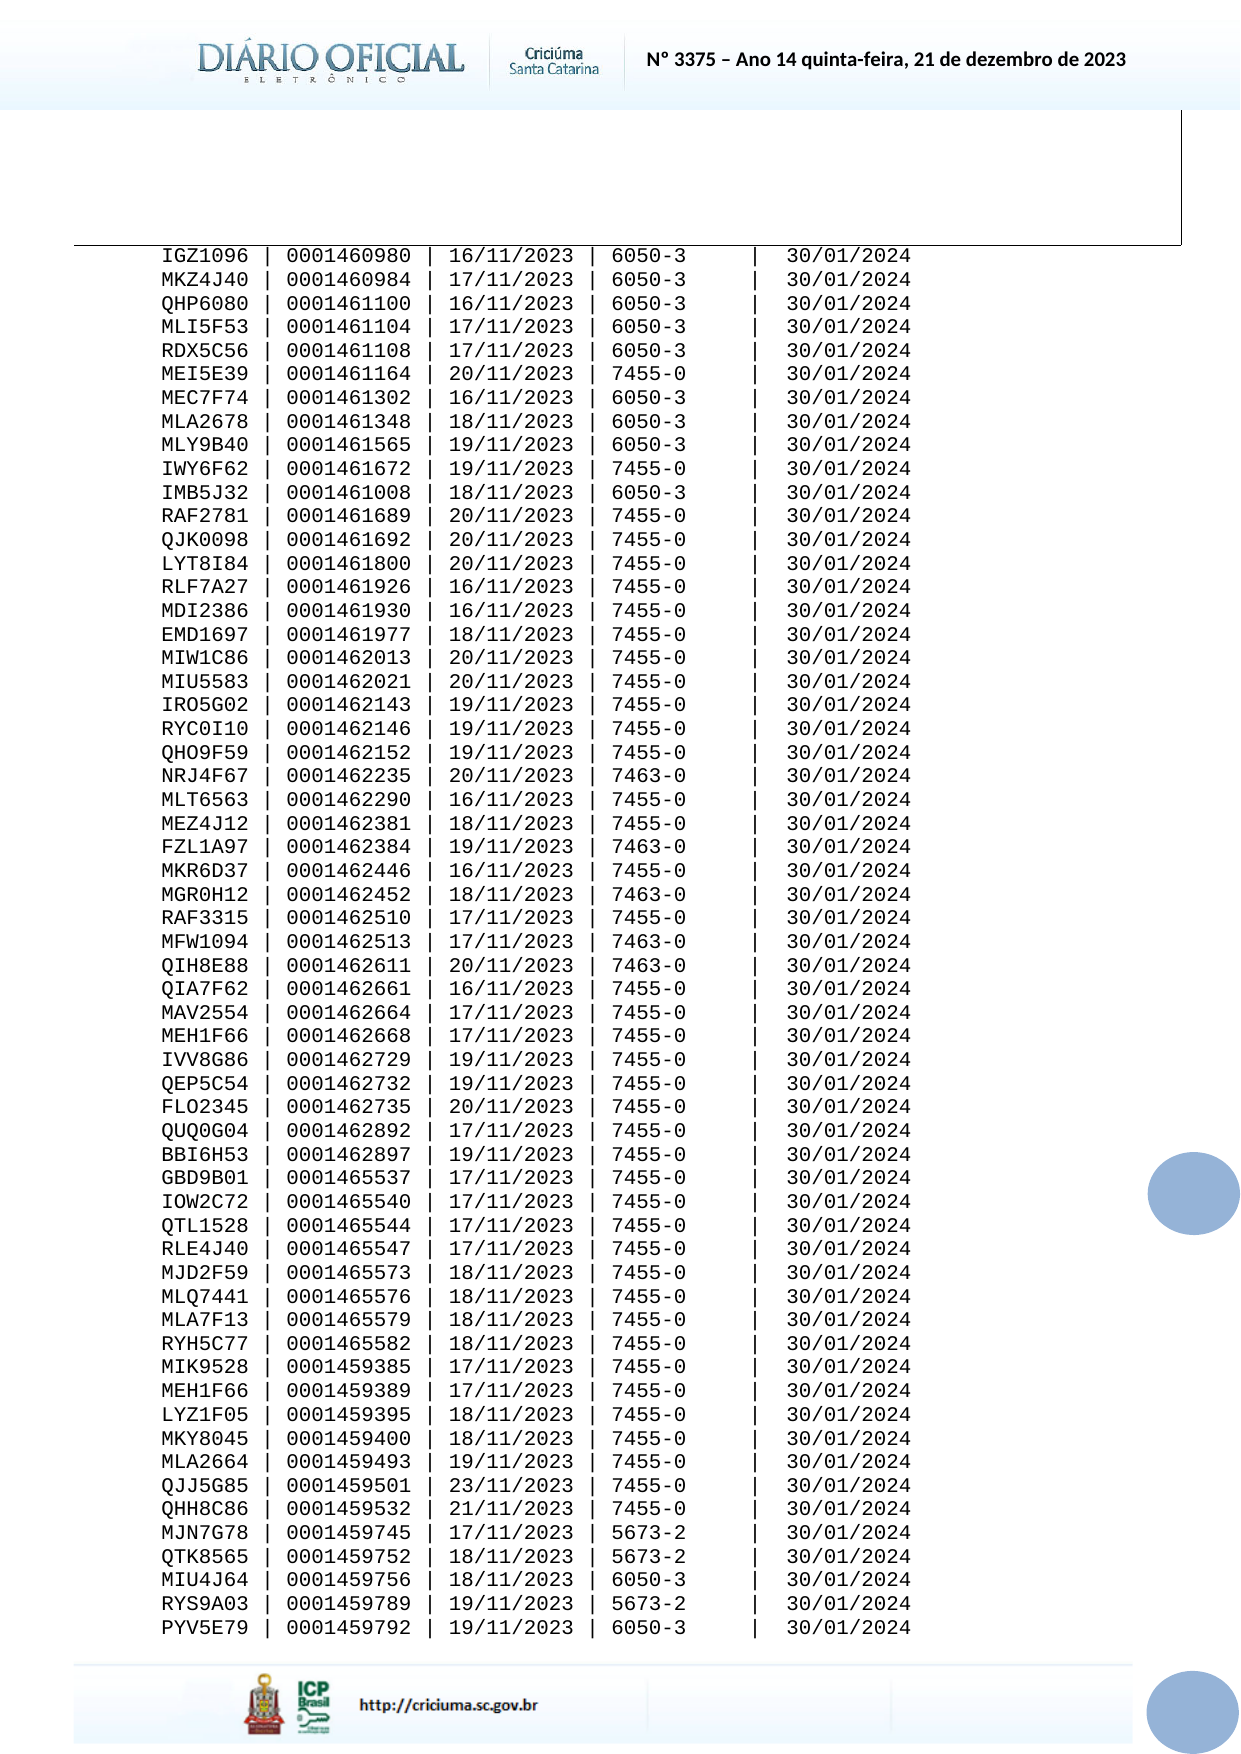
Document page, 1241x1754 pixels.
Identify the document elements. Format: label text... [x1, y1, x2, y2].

text NRJ4F67 | 0001462235 | 20/11/2023 | 7463-0 | 30/01/2024 [74, 765, 1181, 789]
text RAF2781 | 0001461689 | 20/11/2023 | 7455-0 | 30/01/2024 [74, 505, 1181, 529]
text LYZ1F05 | 0001459395 | 18/11/2023 | 7455-0 | 30/01/2024 [74, 1404, 1181, 1427]
text EMD1697 | 0001461977 | 18/11/2023 | 7455-0 | 30/01/2024 [74, 623, 1181, 647]
text QIH8E88 | 0001462611 | 20/11/2023 | 7463-0 | 30/01/2024 [74, 954, 1181, 978]
text MFW1094 | 0001462513 | 17/11/2023 | 7463-0 | 30/01/2024 [74, 931, 1181, 954]
text QHP6080 | 0001461100 | 16/11/2023 | 6050-3 | 30/01/2024 [74, 292, 1181, 316]
text MGR0H12 | 0001462452 | 18/11/2023 | 7463-0 | 30/01/2024 [74, 884, 1181, 907]
text MIW1C86 | 0001462013 | 20/11/2023 | 7455-0 | 30/01/2024 [74, 647, 1181, 671]
text IWY6F62 | 0001461672 | 19/11/2023 | 7455-0 | 30/01/2024 [74, 458, 1181, 482]
text MLQ7441 | 0001465576 | 18/11/2023 | 7455-0 | 30/01/2024 [74, 1286, 1181, 1309]
text MJD2F59 | 0001465573 | 18/11/2023 | 7455-0 | 30/01/2024 [74, 1262, 1181, 1286]
text BBI6H53 | 0001462897 | 19/11/2023 | 7455-0 | 30/01/2024 [74, 1144, 1181, 1167]
text IGZ1096 | 0001460980 | 16/11/2023 | 6050-3 | 30/01/2024 [74, 245, 1181, 269]
text QEP5C54 | 0001462732 | 19/11/2023 | 7455-0 | 30/01/2024 [74, 1073, 1181, 1096]
text MIU5583 | 0001462021 | 20/11/2023 | 7455-0 | 30/01/2024 [74, 671, 1181, 694]
text MEH1F66 | 0001459389 | 17/11/2023 | 7455-0 | 30/01/2024 [74, 1380, 1181, 1404]
text IMB5J32 | 0001461008 | 18/11/2023 | 6050-3 | 30/01/2024 [74, 482, 1181, 505]
text RYS9A03 | 0001459789 | 19/11/2023 | 5673-2 | 30/01/2024 [74, 1593, 1181, 1617]
text QJJ5G85 | 0001459501 | 23/11/2023 | 7455-0 | 30/01/2024 [74, 1475, 1181, 1498]
text MEZ4J12 | 0001462381 | 18/11/2023 | 7455-0 | 30/01/2024 [74, 813, 1181, 836]
text MEH1F66 | 0001462668 | 17/11/2023 | 7455-0 | 30/01/2024 [74, 1026, 1181, 1049]
text RLE4J40 | 0001465547 | 17/11/2023 | 7455-0 | 30/01/2024 [74, 1238, 1181, 1262]
text QIA7F62 | 0001462661 | 16/11/2023 | 7455-0 | 30/01/2024 [74, 978, 1181, 1002]
text IOW2C72 | 0001465540 | 17/11/2023 | 7455-0 | 30/01/2024 [74, 1191, 1153, 1215]
text QHO9F59 | 0001462152 | 19/11/2023 | 7455-0 | 30/01/2024 [74, 742, 1181, 765]
text MLY9B40 | 0001461565 | 19/11/2023 | 6050-3 | 30/01/2024 [74, 434, 1181, 458]
text MIU4J64 | 0001459756 | 18/11/2023 | 6050-3 | 30/01/2024 [74, 1569, 1181, 1593]
text QTL1528 | 0001465544 | 17/11/2023 | 7455-0 | 30/01/2024 [74, 1215, 1181, 1238]
text MAV2554 | 0001462664 | 17/11/2023 | 7455-0 | 30/01/2024 [74, 1002, 1181, 1026]
text QTK8565 | 0001459752 | 18/11/2023 | 5673-2 | 30/01/2024 [74, 1546, 1181, 1569]
text MKY8045 | 0001459400 | 18/11/2023 | 7455-0 | 30/01/2024 [74, 1427, 1181, 1451]
text MJN7G78 | 0001459745 | 17/11/2023 | 5673-2 | 30/01/2024 [74, 1522, 1181, 1546]
text MLT6563 | 0001462290 | 16/11/2023 | 7455-0 | 30/01/2024 [74, 789, 1181, 813]
text RLF7A27 | 0001461926 | 16/11/2023 | 7455-0 | 30/01/2024 [74, 576, 1181, 600]
text RYC0I10 | 0001462146 | 19/11/2023 | 7455-0 | 30/01/2024 [74, 718, 1181, 742]
text MEC7F74 | 0001461302 | 16/11/2023 | 6050-3 | 30/01/2024 [74, 387, 1181, 411]
text RDX5C56 | 0001461108 | 17/11/2023 | 6050-3 | 30/01/2024 [74, 340, 1181, 363]
text MLA2678 | 0001461348 | 18/11/2023 | 6050-3 | 30/01/2024 [74, 411, 1181, 434]
text QHH8C86 | 0001459532 | 21/11/2023 | 7455-0 | 30/01/2024 [74, 1498, 1181, 1522]
text LYT8I84 | 0001461800 | 20/11/2023 | 7455-0 | 30/01/2024 [74, 553, 1181, 576]
text IVV8G86 | 0001462729 | 19/11/2023 | 7455-0 | 30/01/2024 [74, 1049, 1181, 1073]
text MDI2386 | 0001461930 | 16/11/2023 | 7455-0 | 30/01/2024 [74, 600, 1181, 623]
text FZL1A97 | 0001462384 | 19/11/2023 | 7463-0 | 30/01/2024 [74, 836, 1181, 860]
text MKZ4J40 | 0001460984 | 17/11/2023 | 6050-3 | 30/01/2024 [74, 269, 1181, 292]
text RYH5C77 | 0001465582 | 18/11/2023 | 7455-0 | 30/01/2024 [74, 1333, 1181, 1357]
text GBD9B01 | 0001465537 | 17/11/2023 | 7455-0 | 30/01/2024 [74, 1167, 1157, 1191]
text IRO5G02 | 0001462143 | 19/11/2023 | 7455-0 | 30/01/2024 [74, 694, 1181, 718]
text FLO2345 | 0001462735 | 20/11/2023 | 7455-0 | 30/01/2024 [74, 1096, 1181, 1120]
text QJK0098 | 0001461692 | 20/11/2023 | 7455-0 | 30/01/2024 [74, 529, 1181, 553]
text MLA7F13 | 0001465579 | 18/11/2023 | 7455-0 | 30/01/2024 [74, 1309, 1181, 1333]
text MEI5E39 | 0001461164 | 20/11/2023 | 7455-0 | 30/01/2024 [74, 363, 1181, 387]
text MLI5F53 | 0001461104 | 17/11/2023 | 6050-3 | 30/01/2024 [74, 316, 1181, 340]
text MLA2664 | 0001459493 | 19/11/2023 | 7455-0 | 30/01/2024 [74, 1451, 1181, 1475]
text MIK9528 | 0001459385 | 17/11/2023 | 7455-0 | 30/01/2024 [74, 1357, 1181, 1380]
text MKR6D37 | 0001462446 | 16/11/2023 | 7455-0 | 30/01/2024 [74, 860, 1181, 884]
text QUQ0G04 | 0001462892 | 17/11/2023 | 7455-0 | 30/01/2024 [74, 1120, 1181, 1144]
text RAF3315 | 0001462510 | 17/11/2023 | 7455-0 | 30/01/2024 [74, 907, 1181, 931]
text PYV5E79 | 0001459792 | 19/11/2023 | 6050-3 | 30/01/2024 [74, 1617, 1181, 1640]
